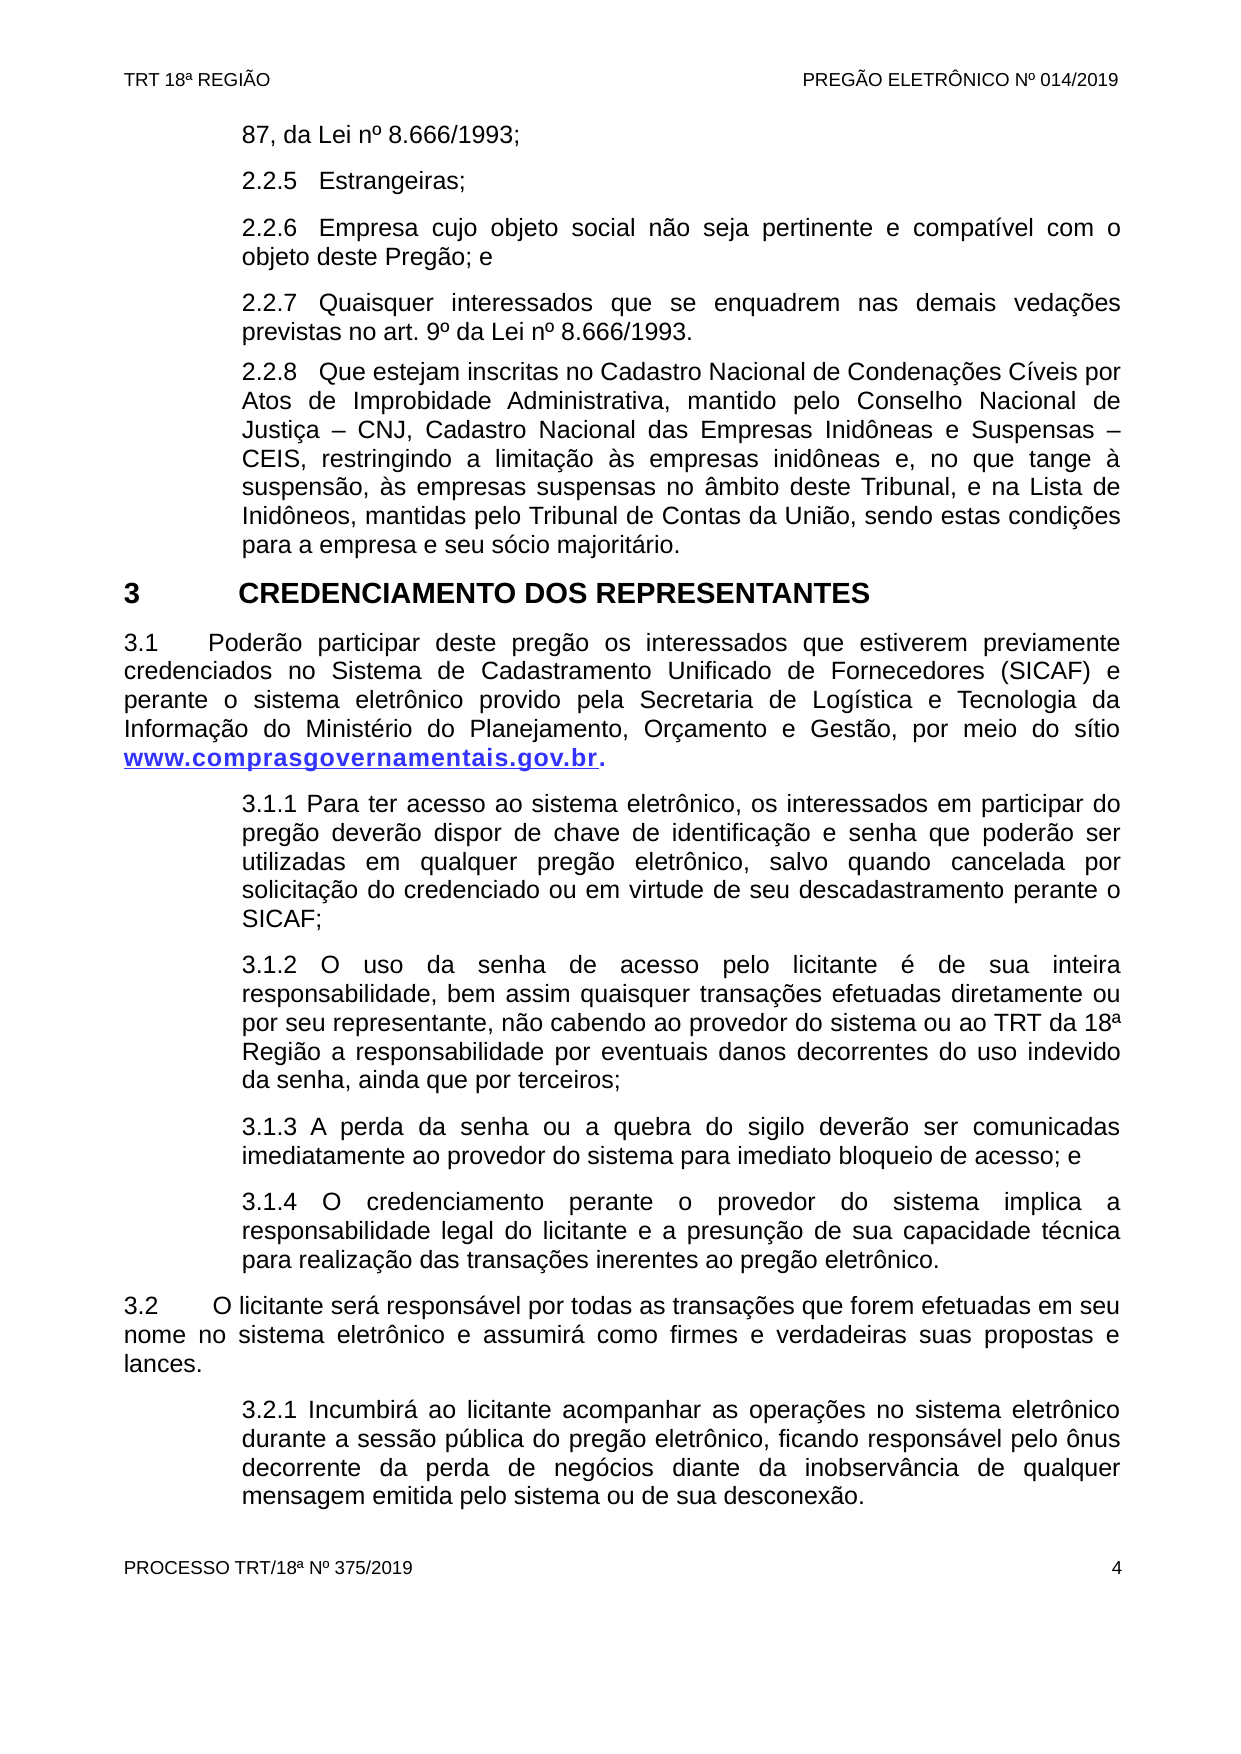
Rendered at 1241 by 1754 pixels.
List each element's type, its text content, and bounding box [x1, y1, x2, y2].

text 87, da Lei nº 8.666/1993; [242, 120, 1122, 149]
list 3.2.1 Incumbirá ao licitante acompanhar as operações no sistema eletrônico durante a sessão pública do pregão eletrônico, ficando responsável pelo ônus decorrente da perda de negócios diante da inobservância de qualquer mensagem emitida pelo sistema ou de sua desconexão. [242, 1395, 1122, 1510]
text 3.1.4 O credenciamento perante o provedor do sistema implica a responsabilidade legal do licitante e a presunção de sua capacidade técnica para realização das transações inerentes ao pregão eletrônico. [242, 1187, 1122, 1273]
text 3 CREDENCIAMENTO DOS REPRESENTANTES [123, 576, 1122, 610]
text 3.1.2 O uso da senha de acesso pelo licitante é de sua inteira responsabilidade, bem assim quaisquer transações efetuadas diretamente ou por seu representante, não cabendo ao provedor do sistema ou ao TRT da 18ª Região a responsabilidade por eventuais danos decorrentes do uso indevido da senha, ainda que por terceiros; [242, 950, 1122, 1094]
text 3.1.1 Para ter acesso ao sistema eletrônico, os interessados em participar do pregão deverão dispor de chave de identificação e senha que poderão ser utilizadas em qualquer pregão eletrônico, salvo quando cancelada por solicitação do credenciado ou em virtude de seu descadastramento perante o SICAF; [242, 789, 1122, 933]
text 2.2.6 Empresa cujo objeto social não seja pertinente e compatível com o objeto deste Pregão; e [242, 213, 1122, 270]
text 2.2.8 Que estejam inscritas no Cadastro Nacional de Condenações Cíveis por Atos de Improbidade Administrativa, mantido pelo Conselho Nacional de Justiça – CNJ, Cadastro Nacional das Empresas Inidôneas e Suspensas – CEIS, restringindo a limitação às empresas inidôneas e, no que tange à suspensão, às empresas suspensas no âmbito deste Tribunal, e na Lista de Inidôneos, mantidas pelo Tribunal de Contas da União, sendo estas condições para a empresa e seu sócio majoritário. [242, 357, 1122, 558]
text 3.1.3 A perda da senha ou a quebra do sigilo deverão ser comunicadas imediatamente ao provedor do sistema para imediato bloqueio de acesso; e [242, 1112, 1122, 1169]
text 3.2 O licitante será responsável por todas as transações que forem efetuadas em seu nome no sistema eletrônico e assumirá como firmes e verdadeiras suas propostas e lances. [123, 1291, 1122, 1377]
text 2.2.5 Estrangeiras; [242, 166, 1122, 195]
text 3.1 Poderão participar deste pregão os interessados que estiverem previamente credenciados no Sistema de Cadastramento Unificado de Fornecedores (SICAF) e perante o sistema eletrônico provido pela Secretaria de Logística e Tecnologia da Informação do Ministério do Planejamento, Orçamento e Gestão, por meio do sítio www.comprasgovernamentais.gov.br. [123, 627, 1122, 771]
text 2.2.7 Quaisquer interessados que se enquadrem nas demais vedações previstas no art. 9º da Lei nº 8.666/1993. [242, 288, 1122, 346]
